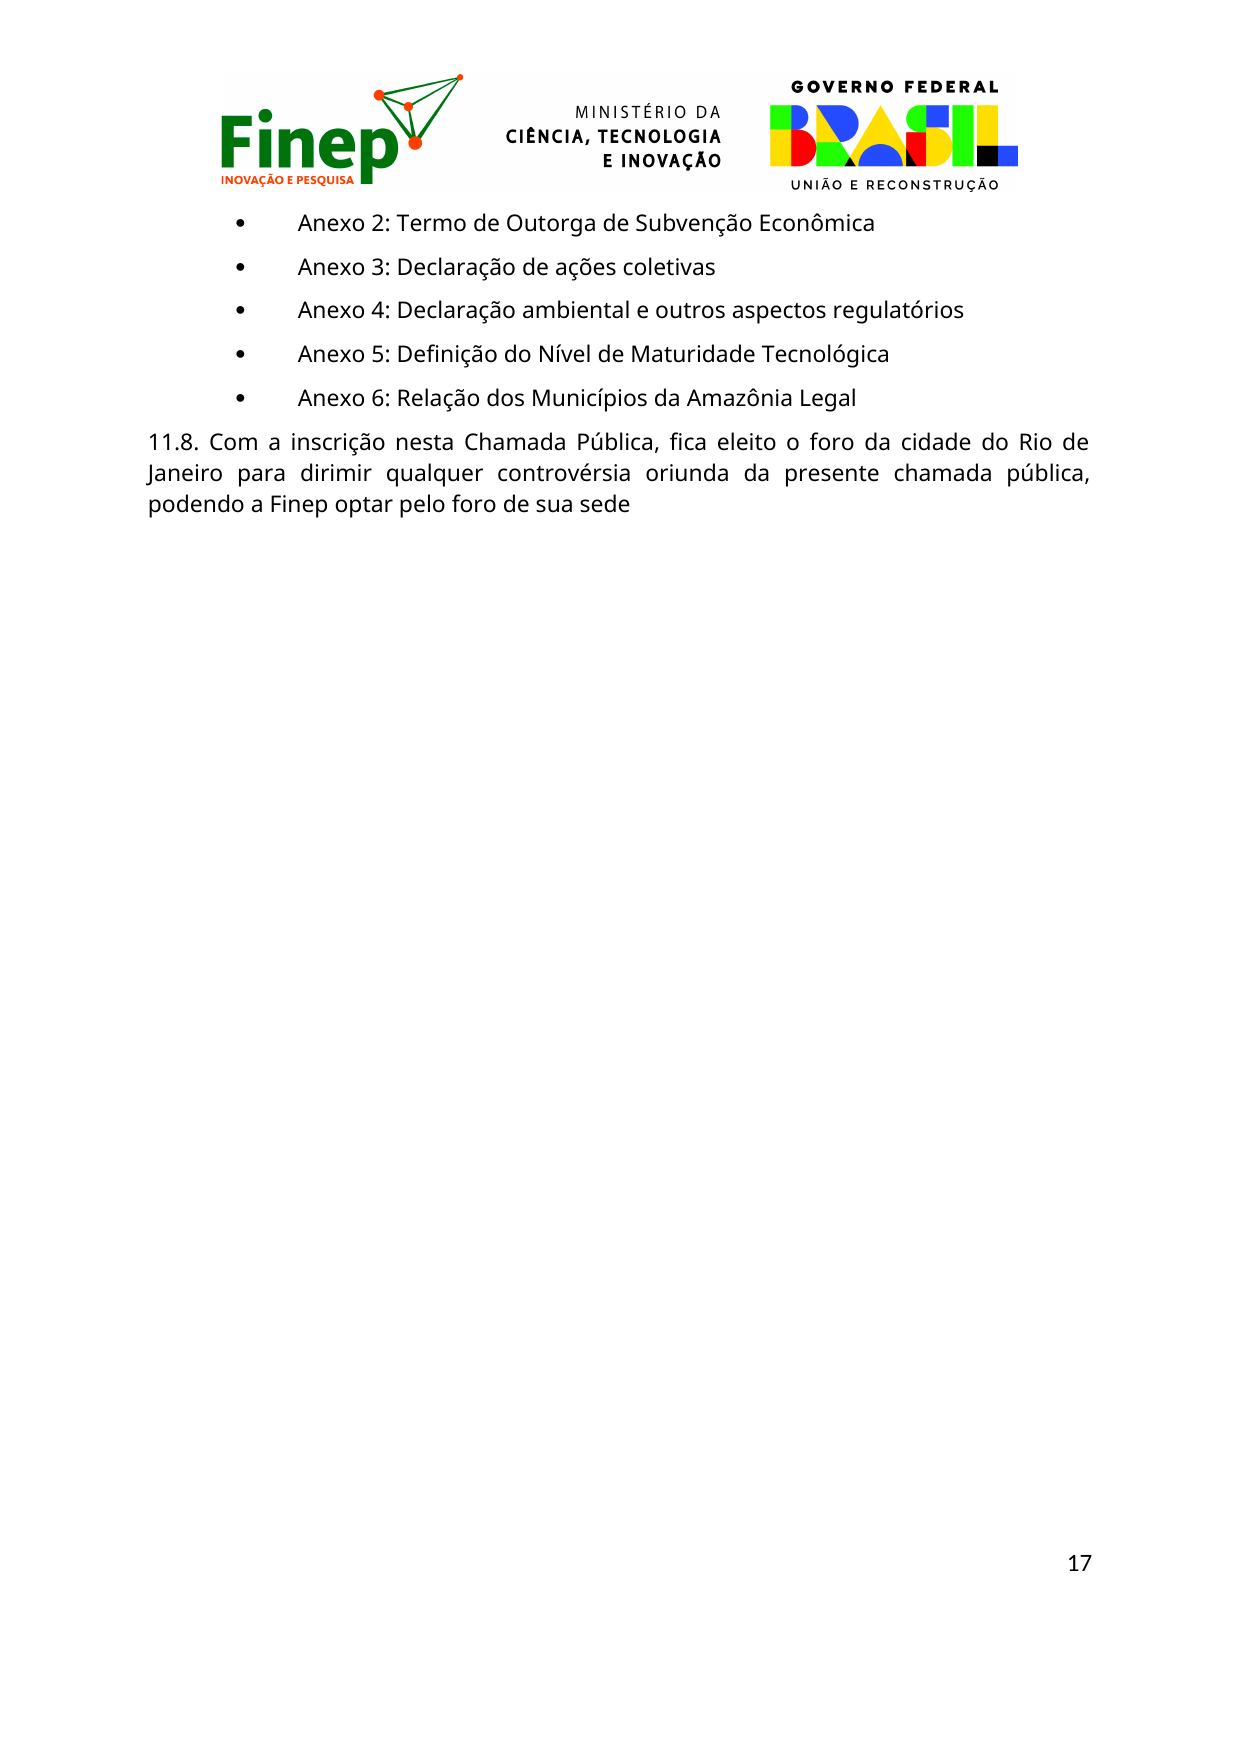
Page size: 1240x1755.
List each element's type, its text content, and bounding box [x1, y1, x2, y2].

list Anexo 2: Termo de Outorga de Subvenção Econômica [148, 207, 1092, 238]
list Anexo 5: Definição do Nível de Maturidade Tecnológica [148, 338, 1092, 369]
list Anexo 4: Declaração ambiental e outros aspectos regulatórios [148, 294, 1092, 326]
text 11.8. Com a inscrição nesta Chamada Pública, fica eleito o foro da cidade do Rio de Janeiro para dirimir qualquer controvérsia oriunda da presente chamada pública, podendo a Finep optar pelo foro de sua sede [148, 426, 1092, 519]
list Anexo 3: Declaração de ações coletivas [148, 251, 1092, 282]
list Anexo 6: Relação dos Municípios da Amazônia Legal [148, 382, 1092, 413]
